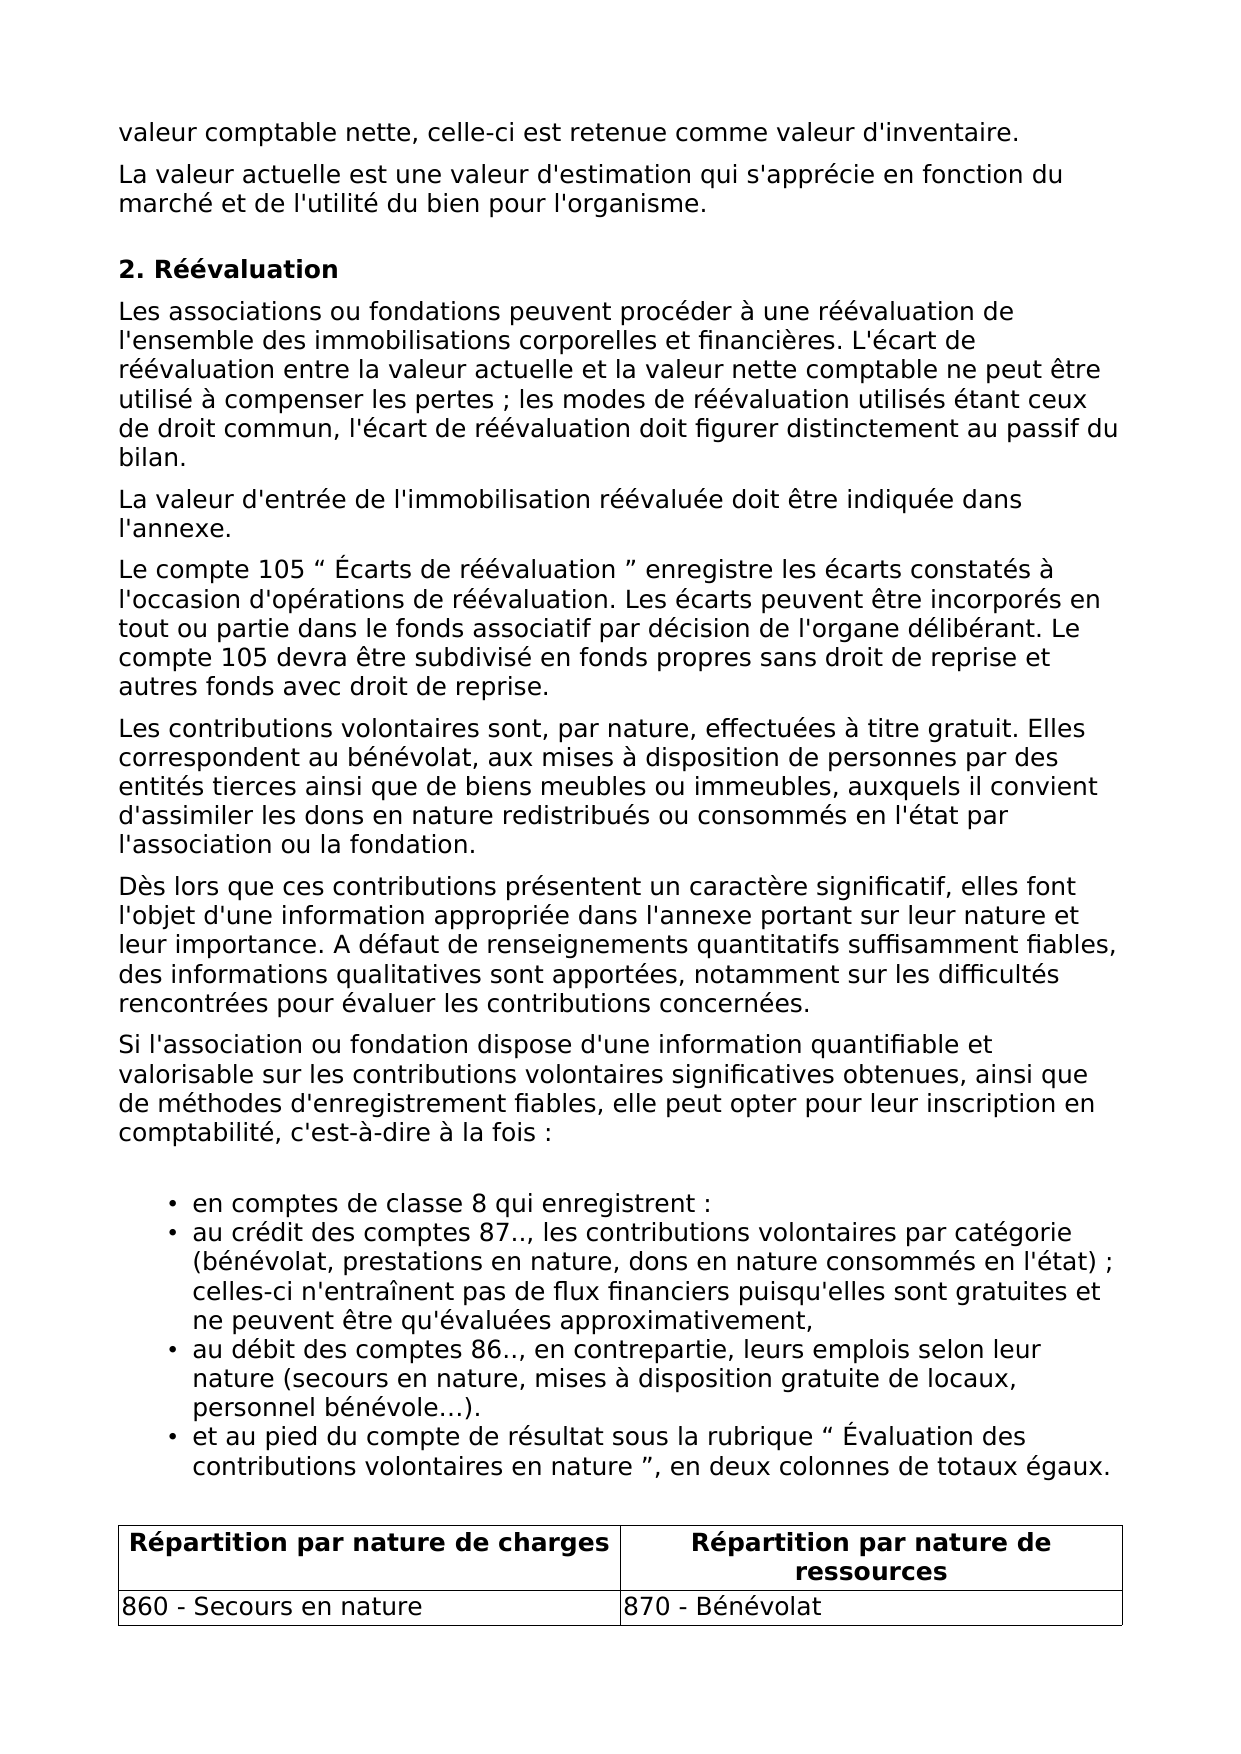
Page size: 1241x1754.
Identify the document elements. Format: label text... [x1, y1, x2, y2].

table_header Répartition par nature de charges [119, 1526, 620, 1589]
table_header Répartition par nature de ressources [621, 1526, 1122, 1589]
subtitle 2. Réévaluation [118, 256, 1122, 285]
list au crédit des comptes 87.., les contributions volontaires par catégorie (bénévolat, prestations en nature, dons en nature consommés en l'état) ; celles-ci n'entraînent pas de flux financiers puisqu'elles sont gratuites et ne peuvent être qu'évaluées approximativement, [177, 1218, 1122, 1335]
text Le compte 105 “ Écarts de réévaluation ” enregistre les écarts constatés à l'occasion d'opérations de réévaluation. Les écarts peuvent être incorporés en tout ou partie dans le fonds associatif par décision de l'organe délibérant. Le compte 105 devra être subdivisé en fonds propres sans droit de reprise et autres fonds avec droit de reprise. [118, 556, 1122, 701]
list au débit des comptes 86.., en contrepartie, leurs emplois selon leur nature (secours en nature, mises à disposition gratuite de locaux, personnel bénévole…). [177, 1335, 1122, 1423]
text Si l'association ou fondation dispose d'une information quantifiable et valorisable sur les contributions volontaires significatives obtenues, ainsi que de méthodes d'enregistrement fiables, elle peut opter pour leur inscription en comptabilité, c'est-à-dire à la fois : [118, 1031, 1122, 1147]
list en comptes de classe 8 qui enregistrent : [177, 1189, 1122, 1218]
text La valeur d'entrée de l'immobilisation réévaluée doit être indiquée dans l'annexe. [118, 485, 1122, 543]
text valeur comptable nette, celle-ci est retenue comme valeur d'inventaire. [118, 118, 1122, 147]
text La valeur actuelle est une valeur d'estimation qui s'apprécie en fonction du marché et de l'utilité du bien pour l'organisme. [118, 160, 1122, 218]
table_cell 860 - Secours en nature [119, 1591, 620, 1624]
text Les associations ou fondations peuvent procéder à une réévaluation de l'ensemble des immobilisations corporelles et financières. L'écart de réévaluation entre la valeur actuelle et la valeur nette comptable ne peut être utilisé à compenser les pertes ; les modes de réévaluation utilisés étant ceux de droit commun, l'écart de réévaluation doit figurer distinctement au passif du bilan. [118, 297, 1122, 472]
list et au pied du compte de résultat sous la rubrique “ Évaluation des contributions volontaires en nature ”, en deux colonnes de totaux égaux. [177, 1423, 1122, 1481]
table_cell 870 - Bénévolat [621, 1591, 1122, 1624]
text Les contributions volontaires sont, par nature, effectuées à titre gratuit. Elles correspondent au bénévolat, aux mises à disposition de personnes par des entités tierces ainsi que de biens meubles ou immeubles, auxquels il convient d'assimiler les dons en nature redistribués ou consommés en l'état par l'association ou la fondation. [118, 714, 1122, 860]
text Dès lors que ces contributions présentent un caractère significatif, elles font l'objet d'une information appropriée dans l'annexe portant sur leur nature et leur importance. A défaut de renseignements quantitatifs suffisamment fiables, des informations qualitatives sont apportées, notamment sur les difficultés rencontrées pour évaluer les contributions concernées. [118, 872, 1122, 1018]
